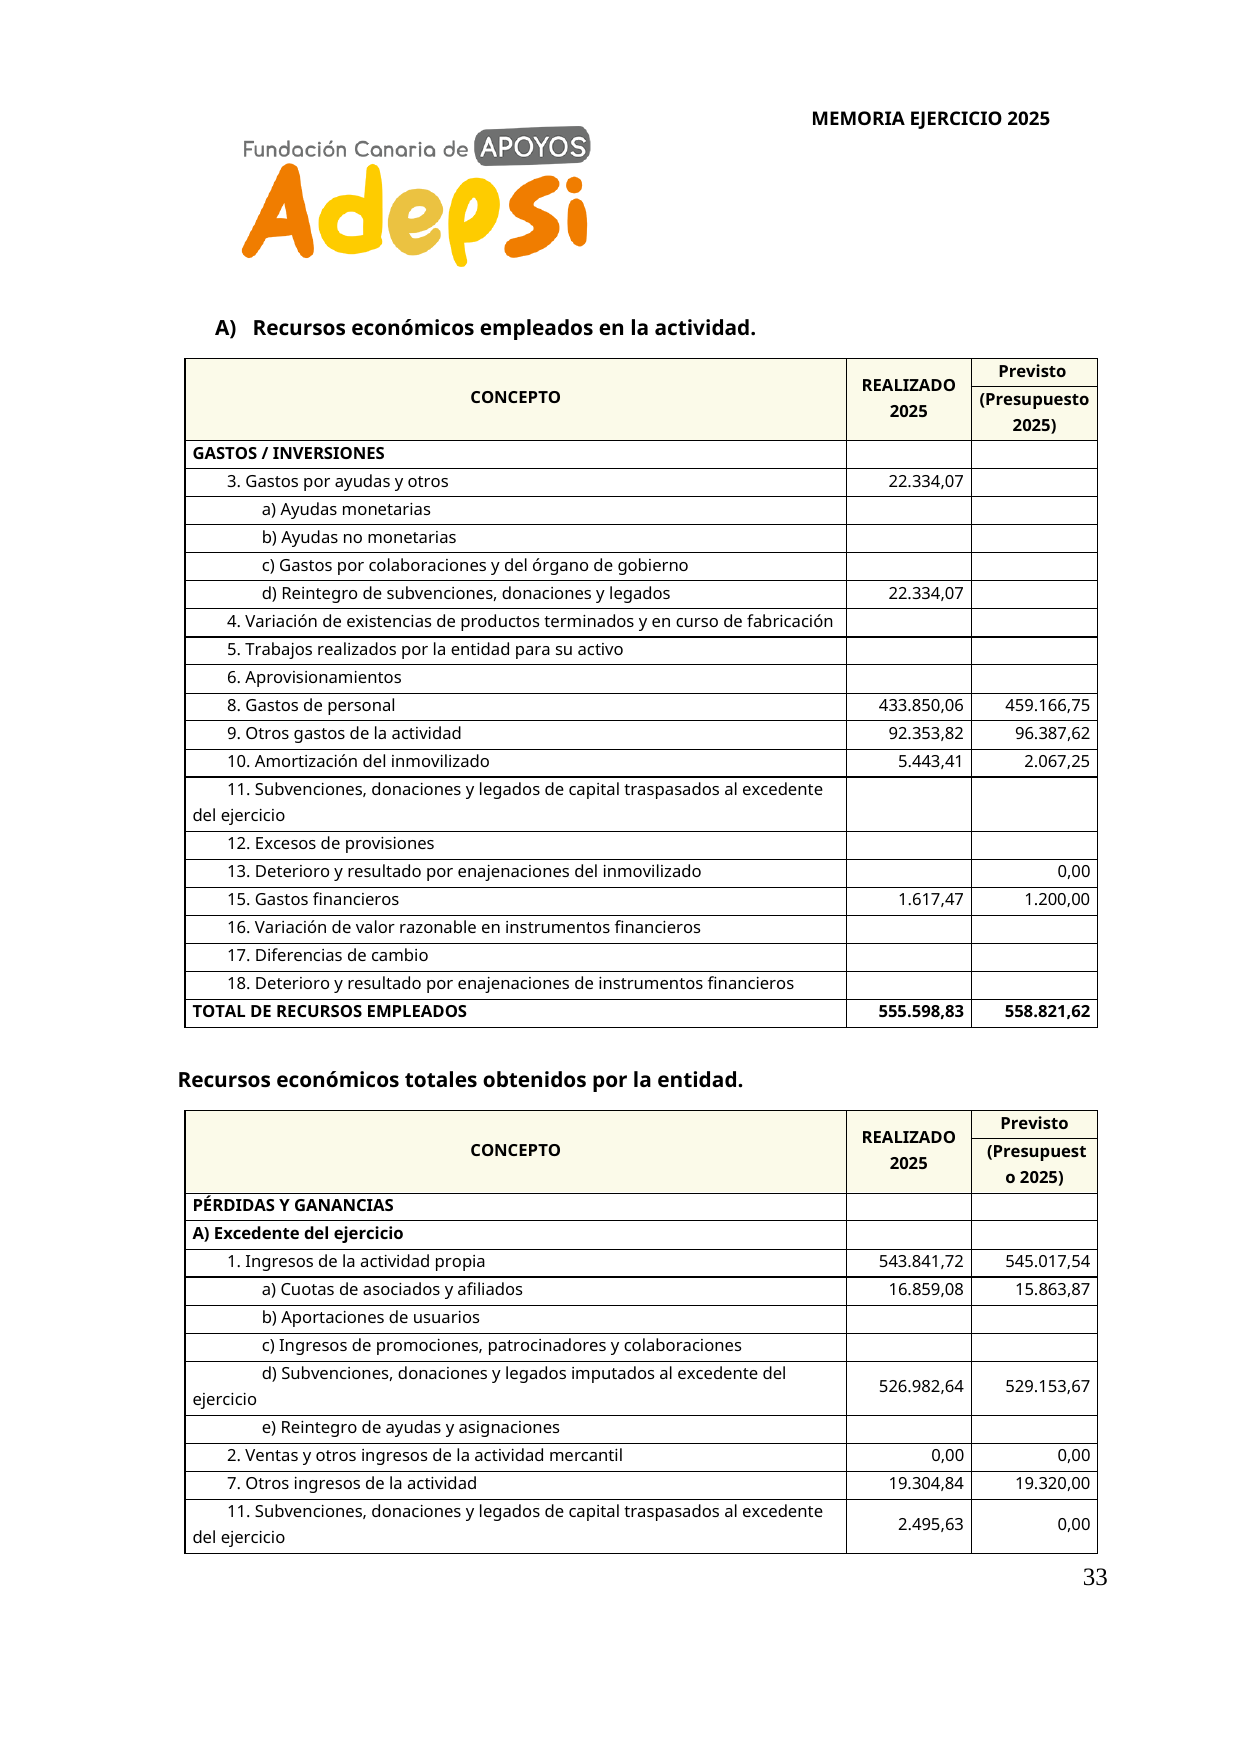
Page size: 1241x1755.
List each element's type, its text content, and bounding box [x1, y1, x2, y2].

table_header REALIZADO 2025 [847, 359, 971, 440]
table_cell 526.982,64 [847, 1362, 971, 1414]
table_cell [847, 778, 971, 831]
table_cell [972, 469, 1097, 496]
table_cell [847, 972, 971, 999]
table_cell [847, 916, 971, 943]
table_cell 5.443,41 [847, 750, 971, 776]
table_cell 0,00 [847, 1444, 971, 1471]
table_cell [972, 525, 1097, 552]
table_header CONCEPTO [186, 359, 846, 440]
table_cell [972, 1306, 1097, 1332]
table_header Previsto [972, 1111, 1097, 1138]
table_cell 1.200,00 [972, 888, 1097, 914]
table_cell [847, 525, 971, 552]
table_cell a) Cuotas de asociados y afiliados [186, 1278, 846, 1304]
table_cell 459.166,75 [972, 694, 1097, 720]
table_cell 0,00 [972, 860, 1097, 887]
table_cell 96.387,62 [972, 721, 1097, 748]
table_cell [847, 944, 971, 971]
table_cell (Presupuesto 2025) [972, 1139, 1097, 1192]
table_cell [972, 944, 1097, 971]
table_cell 1.617,47 [847, 888, 971, 914]
table_cell 11. Subvenciones, donaciones y legados de capital traspasados al excedente del ejercicio [186, 1500, 846, 1553]
table_cell 22.334,07 [847, 469, 971, 496]
table_cell TOTAL DE RECURSOS EMPLEADOS [186, 1000, 846, 1027]
table_cell 543.841,72 [847, 1250, 971, 1276]
table_cell 8. Gastos de personal [186, 694, 846, 720]
table_cell [972, 609, 1097, 636]
table_cell 11. Subvenciones, donaciones y legados de capital traspasados al excedente del ejercicio [186, 778, 846, 831]
table_cell [972, 778, 1097, 831]
table_cell 10. Amortización del inmovilizado [186, 750, 846, 776]
table_cell [972, 1416, 1097, 1443]
table_cell 555.598,83 [847, 1000, 971, 1027]
table_cell [972, 1194, 1097, 1220]
table_cell [972, 972, 1097, 999]
table_header Previsto [972, 359, 1097, 386]
table_cell d) Subvenciones, donaciones y legados imputados al excedente del ejercicio [186, 1362, 846, 1414]
text Recursos económicos totales obtenidos por la entidad. [177, 1065, 1107, 1094]
table_cell [847, 1306, 971, 1332]
table_cell b) Aportaciones de usuarios [186, 1306, 846, 1332]
table_cell [972, 832, 1097, 858]
table_cell [972, 1334, 1097, 1361]
table_cell 12. Excesos de provisiones [186, 832, 846, 858]
table_cell d) Reintegro de subvenciones, donaciones y legados [186, 581, 846, 608]
table_cell [847, 1221, 971, 1248]
table_cell 15. Gastos financieros [186, 888, 846, 914]
table_cell [972, 638, 1097, 664]
table_cell 3. Gastos por ayudas y otros [186, 469, 846, 496]
table_header CONCEPTO [186, 1111, 846, 1192]
table_cell [847, 638, 971, 664]
table_cell [972, 581, 1097, 608]
table_cell [847, 832, 971, 858]
table_cell 6. Aprovisionamientos [186, 665, 846, 692]
table_cell 545.017,54 [972, 1250, 1097, 1276]
table_cell [847, 553, 971, 580]
table_cell 2.495,63 [847, 1500, 971, 1553]
table_cell 4. Variación de existencias de productos terminados y en curso de fabricación [186, 609, 846, 636]
table_cell 0,00 [972, 1444, 1097, 1471]
table_cell [847, 860, 971, 887]
table_cell 15.863,87 [972, 1278, 1097, 1304]
table_cell 558.821,62 [972, 1000, 1097, 1027]
table_cell [847, 1194, 971, 1220]
table_cell 92.353,82 [847, 721, 971, 748]
list Recursos económicos empleados en la actividad. [215, 313, 1107, 341]
table_cell [972, 497, 1097, 524]
table_cell [847, 665, 971, 692]
table_cell 433.850,06 [847, 694, 971, 720]
table_cell 19.320,00 [972, 1472, 1097, 1499]
table_cell 0,00 [972, 1500, 1097, 1553]
table_cell a) Ayudas monetarias [186, 497, 846, 524]
table_cell PÉRDIDAS Y GANANCIAS [186, 1194, 846, 1220]
table_cell 2.067,25 [972, 750, 1097, 776]
table_cell 18. Deterioro y resultado por enajenaciones de instrumentos financieros [186, 972, 846, 999]
table_cell 5. Trabajos realizados por la entidad para su activo [186, 638, 846, 664]
table_cell [972, 553, 1097, 580]
table_cell 9. Otros gastos de la actividad [186, 721, 846, 748]
table_cell [847, 1416, 971, 1443]
table_cell 22.334,07 [847, 581, 971, 608]
table_cell e) Reintegro de ayudas y asignaciones [186, 1416, 846, 1443]
table_cell [972, 665, 1097, 692]
table_cell b) Ayudas no monetarias [186, 525, 846, 552]
table_cell 16. Variación de valor razonable en instrumentos financieros [186, 916, 846, 943]
table_cell c) Ingresos de promociones, patrocinadores y colaboraciones [186, 1334, 846, 1361]
table_cell (Presupuesto 2025) [972, 387, 1097, 440]
table_cell 17. Diferencias de cambio [186, 944, 846, 971]
table_cell 13. Deterioro y resultado por enajenaciones del inmovilizado [186, 860, 846, 887]
table_cell 1. Ingresos de la actividad propia [186, 1250, 846, 1276]
table_cell GASTOS / INVERSIONES [186, 441, 846, 468]
table_cell 19.304,84 [847, 1472, 971, 1499]
table_cell 7. Otros ingresos de la actividad [186, 1472, 846, 1499]
table_cell [847, 441, 971, 468]
table_cell [847, 1334, 971, 1361]
table_cell [972, 441, 1097, 468]
table_cell A) Excedente del ejercicio [186, 1221, 846, 1248]
table_cell [972, 916, 1097, 943]
table_cell 16.859,08 [847, 1278, 971, 1304]
table_cell [972, 1221, 1097, 1248]
table_cell [847, 497, 971, 524]
table_cell 2. Ventas y otros ingresos de la actividad mercantil [186, 1444, 846, 1471]
table_cell [847, 609, 971, 636]
table_header REALIZADO 2025 [847, 1111, 971, 1192]
table_cell 529.153,67 [972, 1362, 1097, 1414]
table_cell c) Gastos por colaboraciones y del órgano de gobierno [186, 553, 846, 580]
